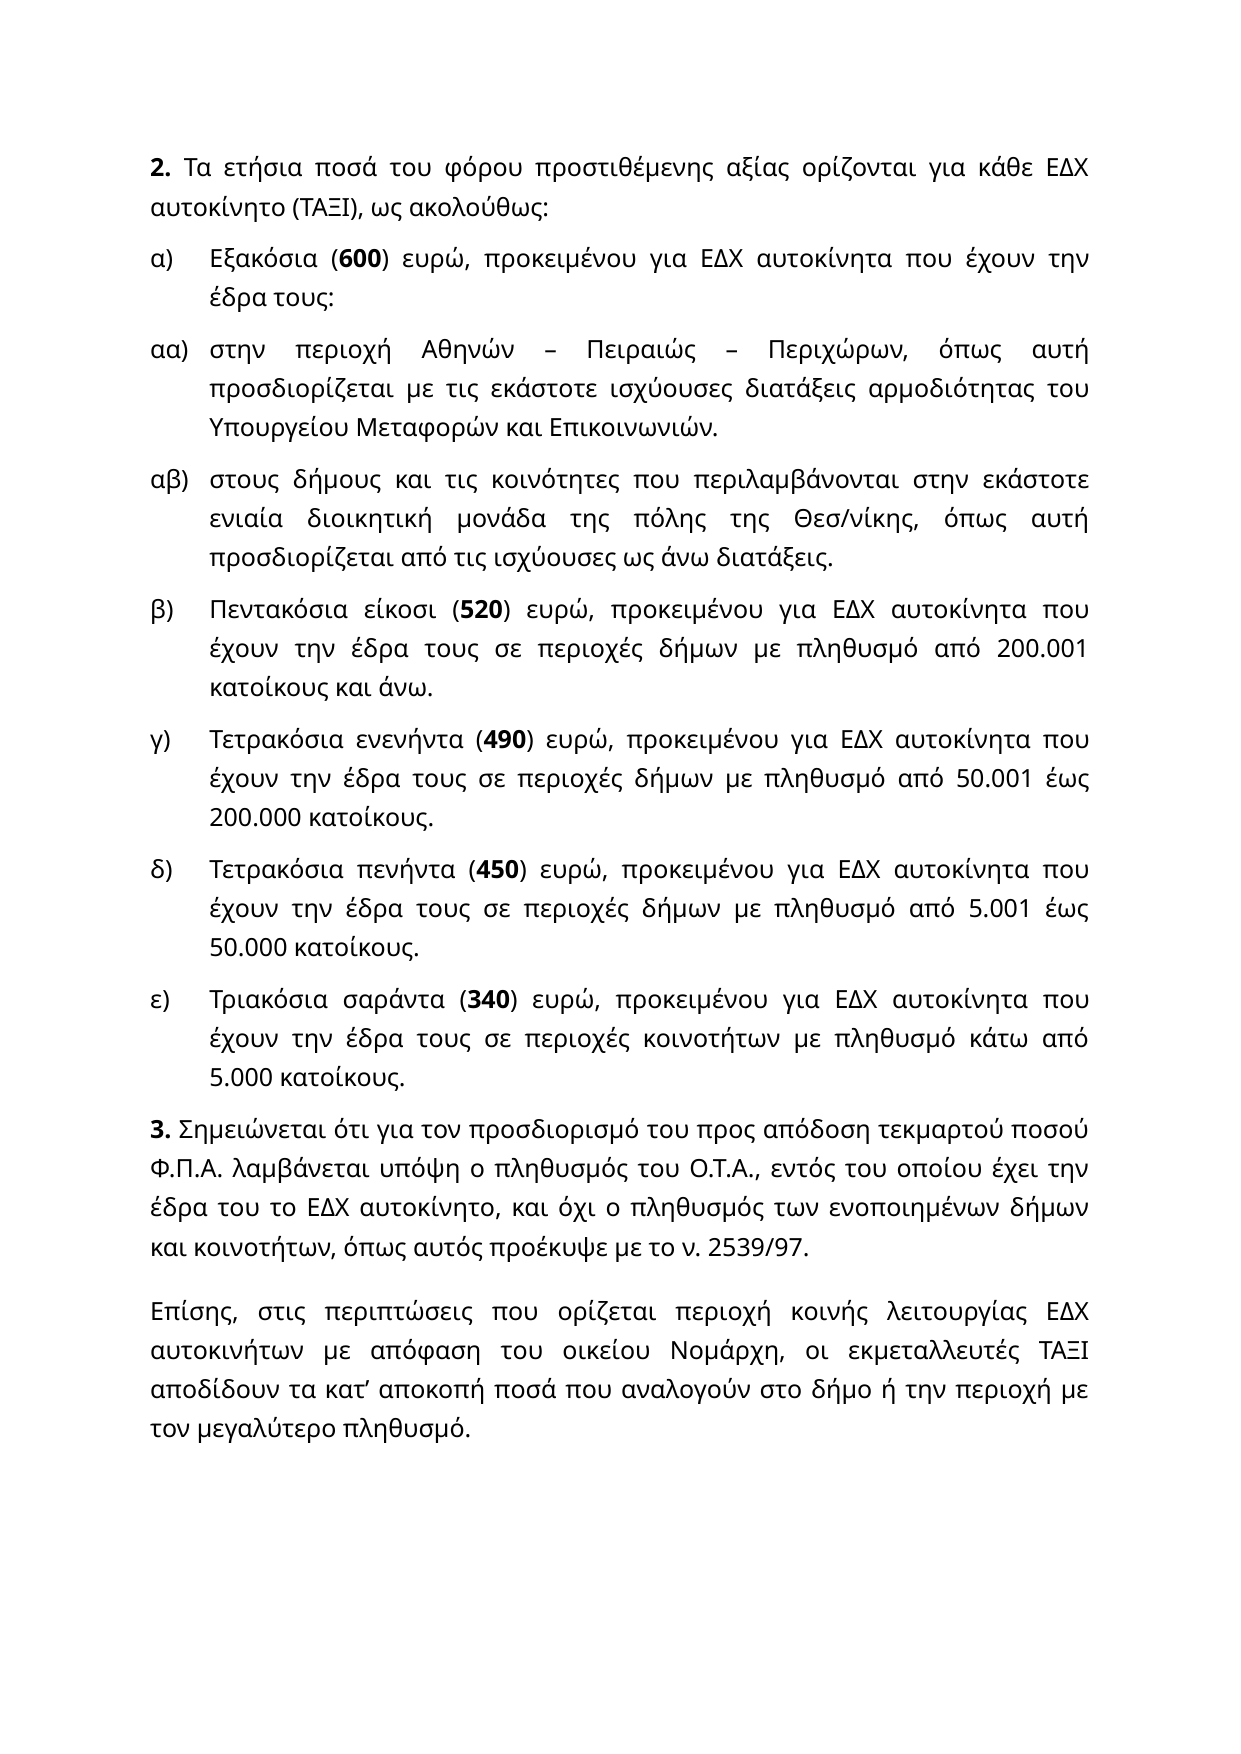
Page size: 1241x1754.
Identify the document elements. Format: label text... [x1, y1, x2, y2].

list γ) Τετρακόσια ενενήντα (490) ευρώ, προκειμένου για ΕΔΧ αυτοκίνητα που έχουν την έδρα τους σε περιοχές δήμων με πληθυσμό από 50.001 έως 200.000 κατοίκους. [150, 722, 1090, 834]
text 3. Σημειώνεται ότι για τον προσδιορισμό του προς απόδοση τεκμαρτού ποσού Φ.Π.Α. λαμβάνεται υπόψη ο πληθυσμός του Ο.Τ.Α., εντός του οποίου έχει την έδρα του το ΕΔΧ αυτοκίνητο, και όχι ο πληθυσμός των ενοποιημένων δήμων και κοινοτήτων, όπως αυτός προέκυψε με το ν. 2539/97. [150, 1112, 1090, 1263]
list α) Εξακόσια (600) ευρώ, προκειμένου για ΕΔΧ αυτοκίνητα που έχουν την έδρα τους: [150, 241, 1090, 314]
list αβ) στους δήμους και τις κοινότητες που περιλαμβάνονται στην εκάστοτε ενιαία διοικητική μονάδα της πόλης της Θεσ/νίκης, όπως αυτή προσδιορίζεται από τις ισχύουσες ως άνω διατάξεις. [150, 462, 1090, 574]
list β) Πεντακόσια είκοσι (520) ευρώ, προκειμένου για ΕΔΧ αυτοκίνητα που έχουν την έδρα τους σε περιοχές δήμων με πληθυσμό από 200.001 κατοίκους και άνω. [150, 592, 1090, 704]
list δ) Τετρακόσια πενήντα (450) ευρώ, προκειμένου για ΕΔΧ αυτοκίνητα που έχουν την έδρα τους σε περιοχές δήμων με πληθυσμό από 5.001 έως 50.000 κατοίκους. [150, 852, 1090, 964]
text Επίσης, στις περιπτώσεις που ορίζεται περιοχή κοινής λειτουργίας ΕΔΧ αυτοκινήτων με απόφαση του οικείου Νομάρχη, οι εκμεταλλευτές ΤΑΞΙ αποδίδουν τα κατ’ αποκοπή ποσά που αναλογούν στο δήμο ή την περιοχή με τον μεγαλύτερο πληθυσμό. [150, 1293, 1090, 1445]
text 2. Τα ετήσια ποσά του φόρου προστιθέμενης αξίας ορίζονται για κάθε ΕΔΧ αυτοκίνητο (ΤΑΞΙ), ως ακολούθως: [150, 150, 1090, 223]
list ε) Τριακόσια σαράντα (340) ευρώ, προκειμένου για ΕΔΧ αυτοκίνητα που έχουν την έδρα τους σε περιοχές κοινοτήτων με πληθυσμό κάτω από 5.000 κατοίκους. [150, 982, 1090, 1094]
list αα) στην περιοχή Αθηνών – Πειραιώς – Περιχώρων, όπως αυτή προσδιορίζεται με τις εκάστοτε ισχύουσες διατάξεις αρμοδιότητας του Υπουργείου Μεταφορών και Επικοινωνιών. [150, 332, 1090, 444]
